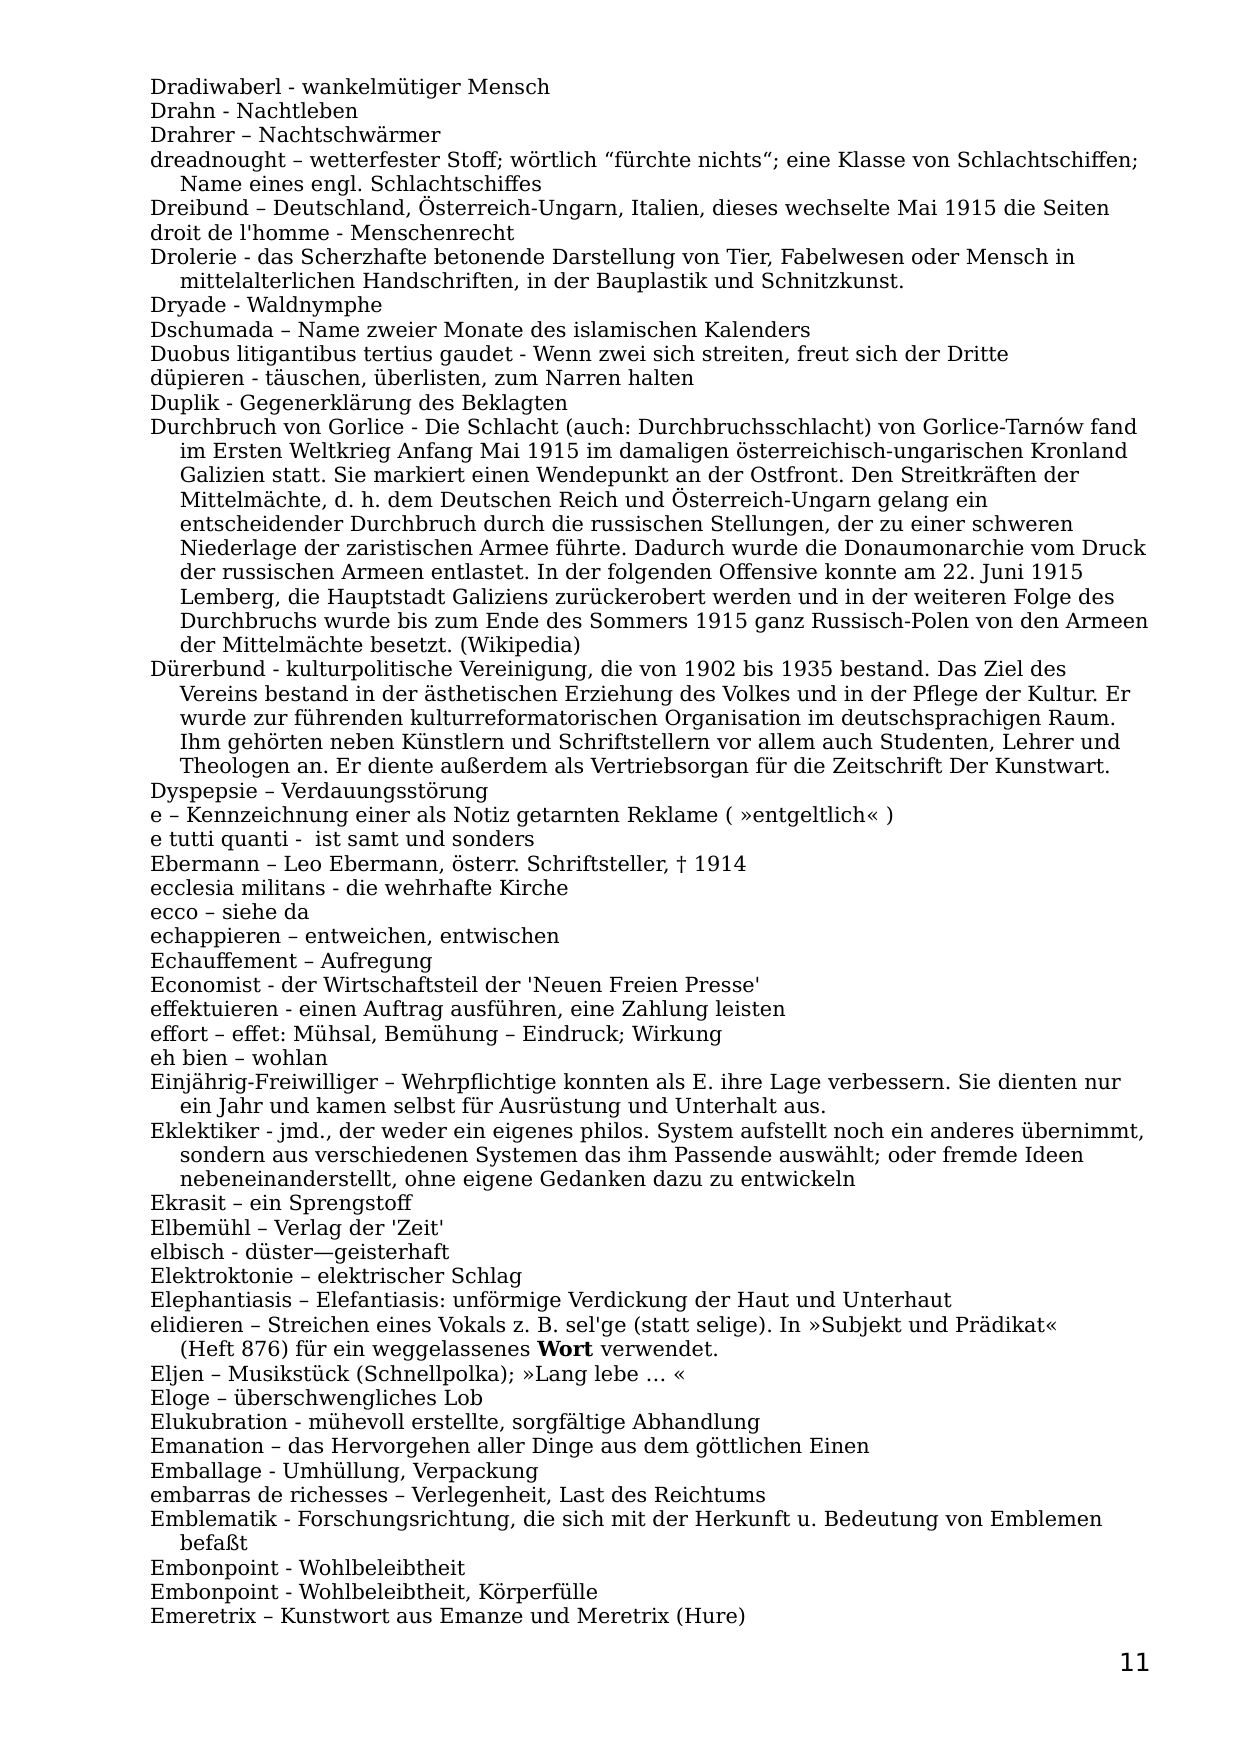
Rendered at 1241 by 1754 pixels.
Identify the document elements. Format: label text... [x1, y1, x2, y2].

text Embonpoint - Wohlbeleibtheit [150, 1556, 1151, 1580]
text düpieren - täuschen, überlisten, zum Narren halten [150, 366, 1151, 391]
text e tutti quanti - ist samt und sonders [150, 827, 1151, 852]
text elbisch - düster—geisterhaft [150, 1240, 1151, 1264]
text Drahn - Nachtleben [150, 99, 1151, 123]
text Duobus litigantibus tertius gaudet - Wenn zwei sich streiten, freut sich der Dritte [150, 342, 1151, 366]
text Elbemühl – Verlag der 'Zeit' [150, 1216, 1151, 1240]
text Eljen – Musikstück (Schnellpolka); »Lang lebe … « [150, 1362, 1151, 1386]
text Elephantiasis – Elefantiasis: unförmige Verdickung der Haut und Unterhaut [150, 1288, 1151, 1313]
text e – Kennzeichnung einer als Notiz getarnten Reklame ( »entgeltlich« ) [150, 803, 1151, 827]
text Economist - der Wirtschaftsteil der 'Neuen Freien Presse' [150, 973, 1151, 997]
text Ekrasit – ein Sprengstoff [150, 1191, 1151, 1216]
text Eklektiker - jmd., der weder ein eigenes philos. System aufstellt noch ein anderes übernimmt, sondern aus verschiedenen Systemen das ihm Passende auswählt; oder fremde Ideen nebeneinanderstellt, ohne eigene Gedanken dazu zu entwickeln [150, 1119, 1151, 1191]
text Embonpoint - Wohlbeleibtheit, Körperfülle [150, 1580, 1151, 1604]
text Einjährig-Freiwilliger – Wehrpflichtige konnten als E. ihre Lage verbessern. Sie dienten nur ein Jahr und kamen selbst für Ausrüstung und Unterhalt aus. [150, 1070, 1151, 1119]
text Emanation – das Hervorgehen aller Dinge aus dem göttlichen Einen [150, 1434, 1151, 1459]
text Drolerie - das Scherzhafte betonende Darstellung von Tier, Fabelwesen oder Mensch in mittelalterlichen Handschriften, in der Bauplastik und Schnitzkunst. [150, 245, 1151, 293]
text Echauffement – Aufregung [150, 949, 1151, 973]
text Eloge – überschwengliches Lob [150, 1386, 1151, 1410]
text Duplik - Gegenerklärung des Beklagten [150, 391, 1151, 415]
text Durchbruch von Gorlice - Die Schlacht (auch: Durchbruchsschlacht) von Gorlice-Tarnów fand im Ersten Weltkrieg Anfang Mai 1915 im damaligen österreichisch-ungarischen Kronland Galizien statt. Sie markiert einen Wendepunkt an der Ostfront. Den Streitkräften der Mittelmächte, d. h. dem Deutschen Reich und Österreich-Ungarn gelang ein entscheidender Durchbruch durch die russischen Stellungen, der zu einer schweren Niederlage der zaristischen Armee führte. Dadurch wurde die Donaumonarchie vom Druck der russischen Armeen entlastet. In der folgenden Offensive konnte am 22. Juni 1915 Lemberg, die Hauptstadt Galiziens zurückerobert werden und in der weiteren Folge des Durchbruchs wurde bis zum Ende des Sommers 1915 ganz Russisch-Polen von den Armeen der Mittelmächte besetzt. (Wikipedia) [150, 415, 1151, 657]
text Emblematik - Forschungsrichtung, die sich mit der Herkunft u. Bedeutung von Emblemen befaßt [150, 1507, 1151, 1556]
text Elektroktonie – elektrischer Schlag [150, 1264, 1151, 1288]
text Ebermann – Leo Ebermann, österr. Schriftsteller, † 1914 [150, 852, 1151, 876]
text Dyspepsie – Verdauungsstörung [150, 779, 1151, 803]
text embarras de richesses – Verlegenheit, Last des Reichtums [150, 1483, 1151, 1507]
text Emballage - Umhüllung, Verpackung [150, 1459, 1151, 1483]
text Elukubration - mühevoll erstellte, sorgfältige Abhandlung [150, 1410, 1151, 1434]
text Emeretrix – Kunstwort aus Emanze und Meretrix (Hure) [150, 1604, 1151, 1628]
text ecclesia militans - die wehrhafte Kirche [150, 876, 1151, 900]
text effektuieren - einen Auftrag ausführen, eine Zahlung leisten [150, 997, 1151, 1022]
text Dürerbund - kulturpolitische Vereinigung, die von 1902 bis 1935 bestand. Das Ziel des Vereins bestand in der ästhetischen Erziehung des Volkes und in der Pflege der Kultur. Er wurde zur führenden kulturreformatorischen Organisation im deutschsprachigen Raum. Ihm gehörten neben Künstlern und Schriftstellern vor allem auch Studenten, Lehrer und Theologen an. Er diente außerdem als Vertriebsorgan für die Zeitschrift Der Kunstwart. [150, 657, 1151, 779]
text Dryade - Waldnymphe [150, 293, 1151, 318]
text Dschumada – Name zweier Monate des islamischen Kalenders [150, 318, 1151, 342]
text Drahrer – Nachtschwärmer [150, 123, 1151, 148]
text ecco – siehe da [150, 900, 1151, 924]
text dreadnought – wetterfester Stoff; wörtlich “fürchte nichts“; eine Klasse von Schlachtschiffen; Name eines engl. Schlachtschiffes [150, 148, 1151, 196]
text Dradiwaberl - wankelmütiger Mensch [150, 75, 1151, 99]
text effort – effet: Mühsal, Bemühung – Eindruck; Wirkung [150, 1022, 1151, 1046]
text elidieren – Streichen eines Vokals z. B. sel'ge (statt selige). In »Subjekt und Prädikat« (Heft 876) für ein weggelassenes Wort verwendet. [150, 1313, 1151, 1362]
text echappieren – entweichen, entwischen [150, 924, 1151, 949]
text droit de l'homme - Menschenrecht [150, 221, 1151, 245]
text Dreibund – Deutschland, Österreich-Ungarn, Italien, dieses wechselte Mai 1915 die Seiten [150, 196, 1151, 221]
text eh bien – wohlan [150, 1046, 1151, 1070]
